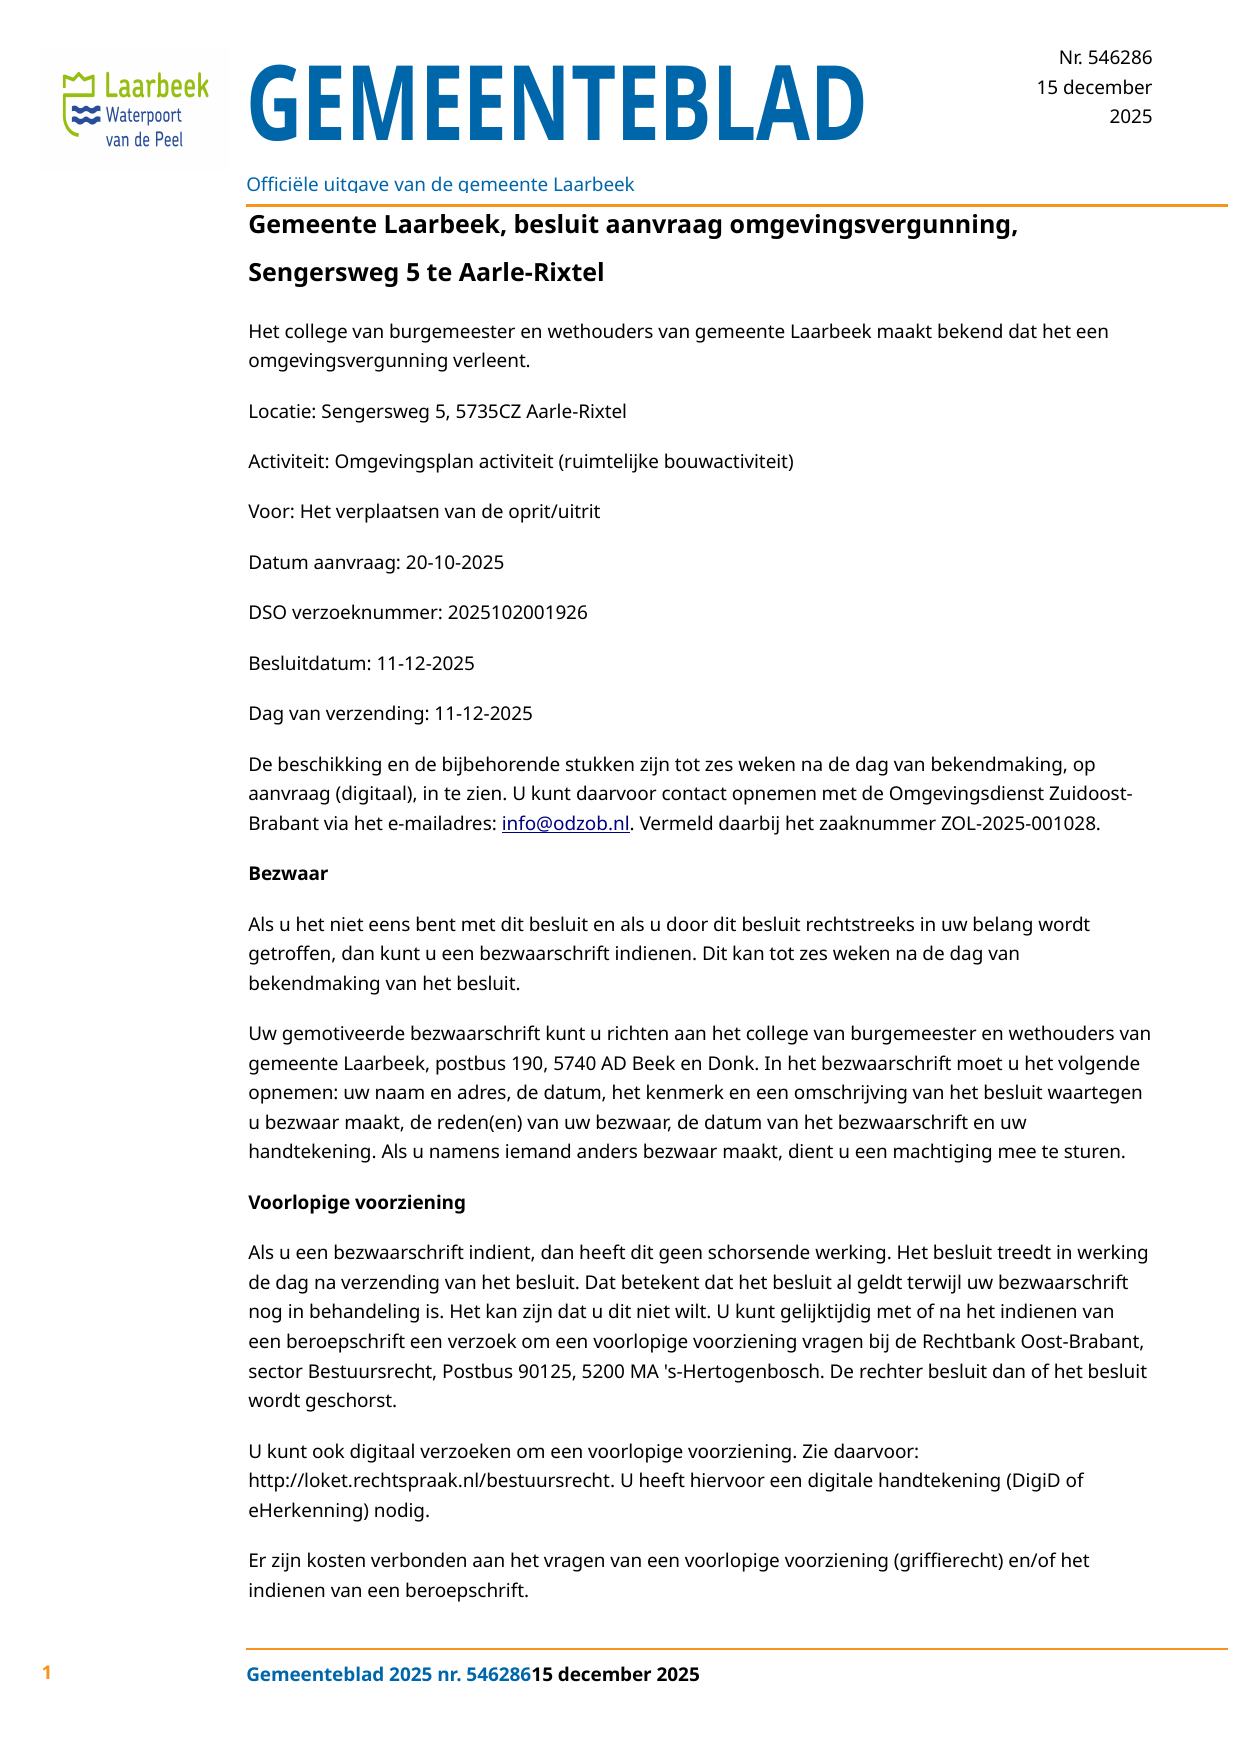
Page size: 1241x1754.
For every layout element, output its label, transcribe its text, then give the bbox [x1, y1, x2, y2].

text Locatie: Sengersweg 5, 5735CZ Aarle-Rixtel [248, 398, 1152, 424]
text Voor: Het verplaatsen van de oprit/uitrit [248, 499, 1152, 524]
text Er zijn kosten verbonden aan het vragen van een voorlopige voorziening (griffierecht) en/of het indienen van een beroepschrift. [248, 1547, 1152, 1603]
text Activiteit: Omgevingsplan activiteit (ruimtelijke bouwactiviteit) [248, 448, 1152, 474]
text De beschikking en de bijbehorende stukken zijn tot zes weken na de dag van bekendmaking, op aanvraag (digitaal), in te zien. U kunt daarvoor contact opnemen met de Omgevingsdienst Zuidoost-Brabant via het e-mailadres: info@odzob.nl. Vermeld daarbij het zaaknummer ZOL-2025-001028. [248, 751, 1152, 836]
text Besluitdatum: 11-12-2025 [248, 650, 1152, 676]
text DSO verzoeknummer: 2025102001926 [248, 599, 1152, 625]
text Dag van verzending: 11-12-2025 [248, 700, 1152, 726]
text Datum aanvraag: 20-10-2025 [248, 549, 1152, 575]
text Als u het niet eens bent met dit besluit en als u door dit besluit rechtstreeks in uw belang wordt getroffen, dan kunt u een bezwaarschrift indienen. Dit kan tot zes weken na de dag van bekendmaking van het besluit. [248, 911, 1152, 996]
text Bezwaar [248, 860, 1152, 886]
text Het college van burgemeester en wethouders van gemeente Laarbeek maakt bekend dat het een omgevingsvergunning verleent. [248, 318, 1152, 373]
text Uw gemotiveerde bezwaarschrift kunt u richten aan het college van burgemeester en wethouders van gemeente Laarbeek, postbus 190, 5740 AD Beek en Donk. In het bezwaarschrift moet u het volgende opnemen: uw naam en adres, de datum, het kenmerk en een omschrijving van het besluit waartegen u bezwaar maakt, de reden(en) van uw bezwaar, de datum van het bezwaarschrift en uw handtekening. Als u namens iemand anders bezwaar maakt, dient u een machtiging mee te sturen. [248, 1020, 1152, 1164]
picture [41, 47, 231, 172]
text Als u een bezwaarschrift indient, dan heeft dit geen schorsende werking. Het besluit treedt in werking de dag na verzending van het besluit. Dat betekent dat het besluit al geldt terwijl uw bezwaarschrift nog in behandeling is. Het kan zijn dat u dit niet wilt. U kunt gelijktijdig met of na het indienen van een beroepschrift een verzoek om een voorlopige voorziening vragen bij de Rechtbank Oost-Brabant, sector Bestuursrecht, Postbus 90125, 5200 MA 's‑Hertogenbosch. De rechter besluit dan of het besluit wordt geschorst. [248, 1239, 1152, 1413]
text Gemeente Laarbeek, besluit aanvraag omgevingsvergunning, Sengersweg 5 te Aarle-Rixtel [248, 207, 1152, 288]
text Voorlopige voorziening [248, 1189, 1152, 1215]
text U kunt ook digitaal verzoeken om een voorlopige voorziening. Zie daarvoor: http://loket.rechtspraak.nl/bestuursrecht. U heeft hiervoor een digitale handtekening (DigiD of eHerkenning) nodig. [248, 1438, 1152, 1523]
